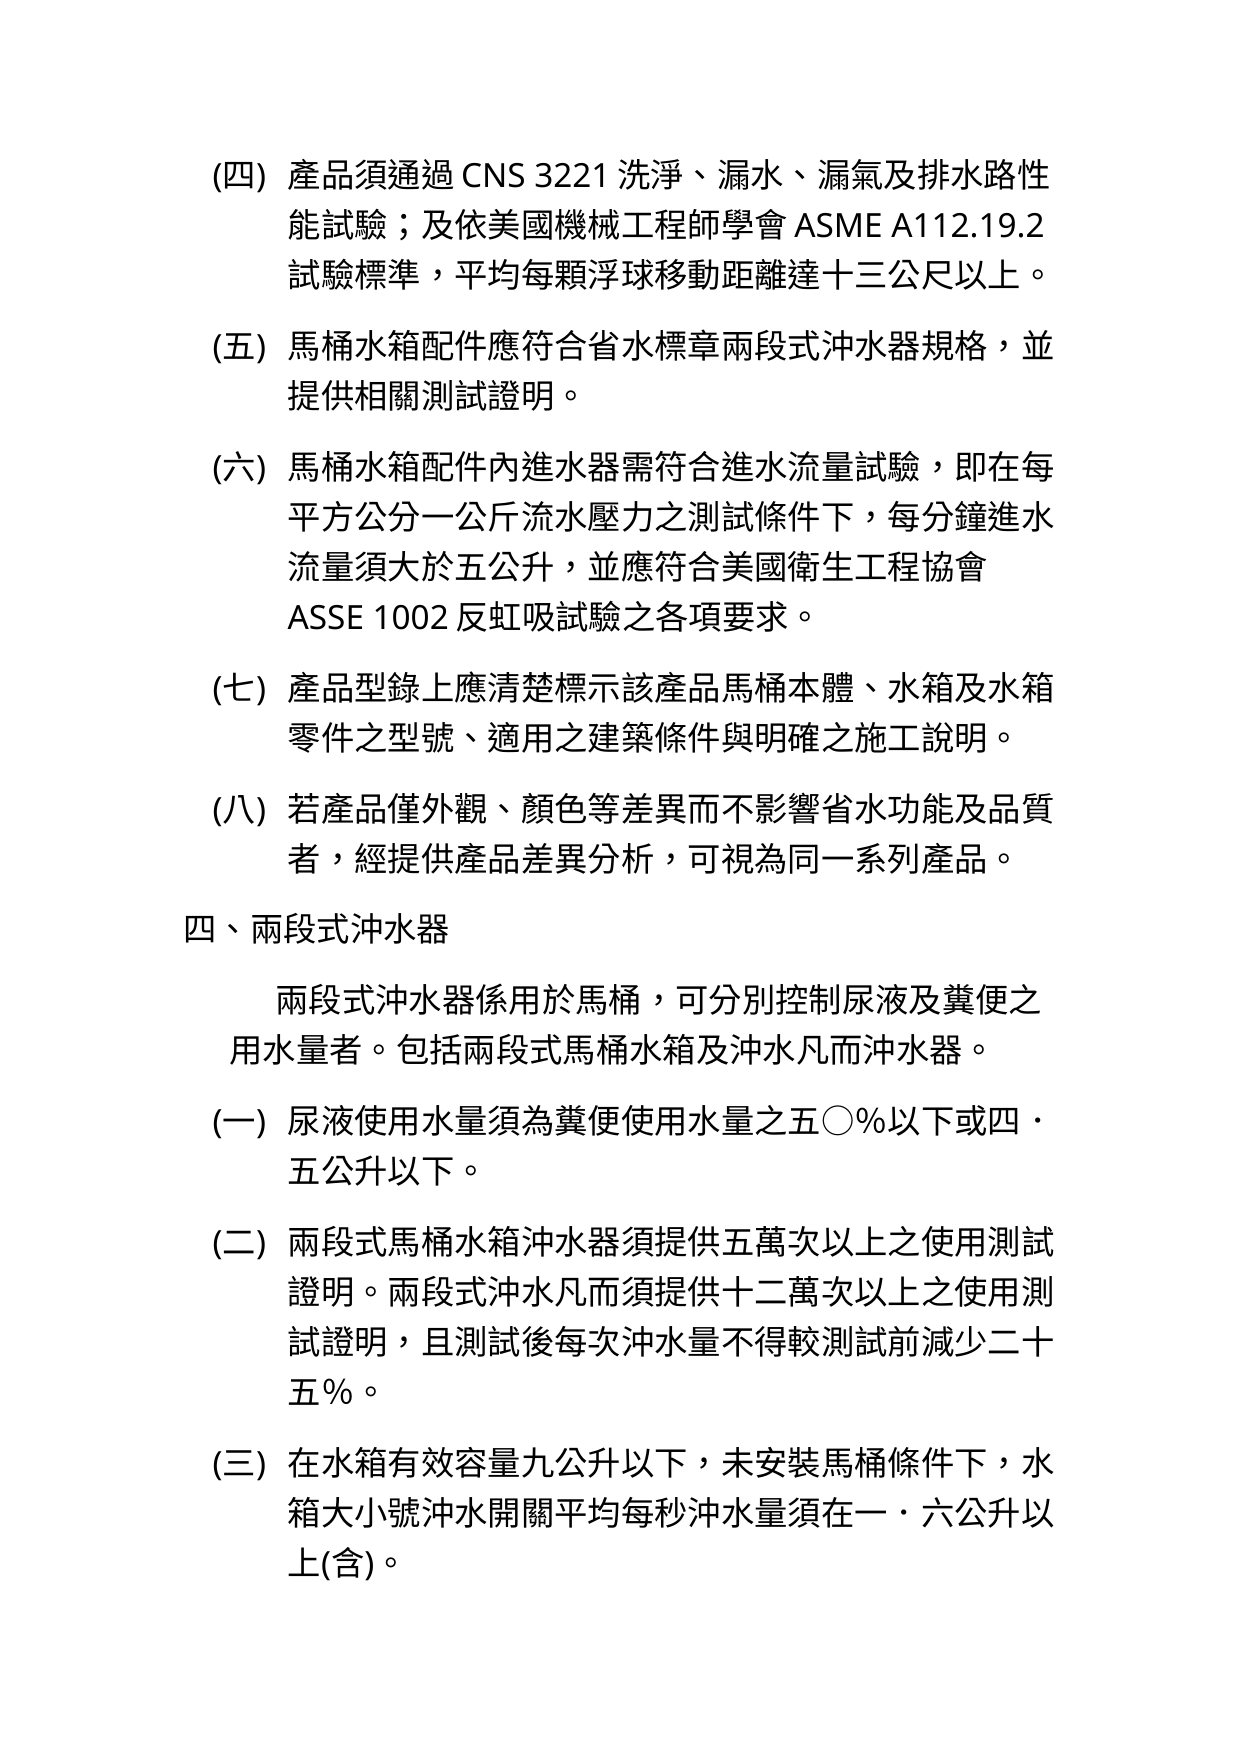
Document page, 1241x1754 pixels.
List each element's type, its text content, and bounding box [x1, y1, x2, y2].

text 兩段式沖水器係用於馬桶，可分別控制尿液及糞便之用水量者。包括兩段式馬桶水箱及沖水凡而沖水器。 [229, 973, 1057, 1073]
list 馬桶水箱配件內進水器需符合進水流量試驗，即在每平方公分一公斤流水壓力之測試條件下，每分鐘進水流量須大於五公升，並應符合美國衛生工程協會ASSE 1002反虹吸試驗之各項要求。 [212, 439, 1057, 639]
list 若產品僅外觀、顏色等差異而不影響省水功能及品質者，經提供產品差異分析，可視為同一系列產品。 [212, 781, 1057, 881]
list 在水箱有效容量九公升以下，未安裝馬桶條件下，水箱大小號沖水開關平均每秒沖水量須在一．六公升以上(含)。 [212, 1435, 1057, 1585]
list 馬桶水箱配件應符合省水標章兩段式沖水器規格，並提供相關測試證明。 [212, 318, 1057, 418]
list 產品型錄上應清楚標示該產品馬桶本體、水箱及水箱零件之型號、適用之建築條件與明確之施工說明。 [212, 660, 1057, 760]
text 四、兩段式沖水器 [183, 902, 1057, 952]
list 尿液使用水量須為糞便使用水量之五○％以下或四．五公升以下。 [212, 1093, 1057, 1193]
list 兩段式馬桶水箱沖水器須提供五萬次以上之使用測試證明。兩段式沖水凡而須提供十二萬次以上之使用測試證明，且測試後每次沖水量不得較測試前減少二十五％。 [212, 1214, 1057, 1414]
list 產品須通過CNS 3221洗淨、漏水、漏氣及排水路性能試驗；及依美國機械工程師學會ASME A112.19.2試驗標準，平均每顆浮球移動距離達十三公尺以上。 [212, 148, 1057, 298]
